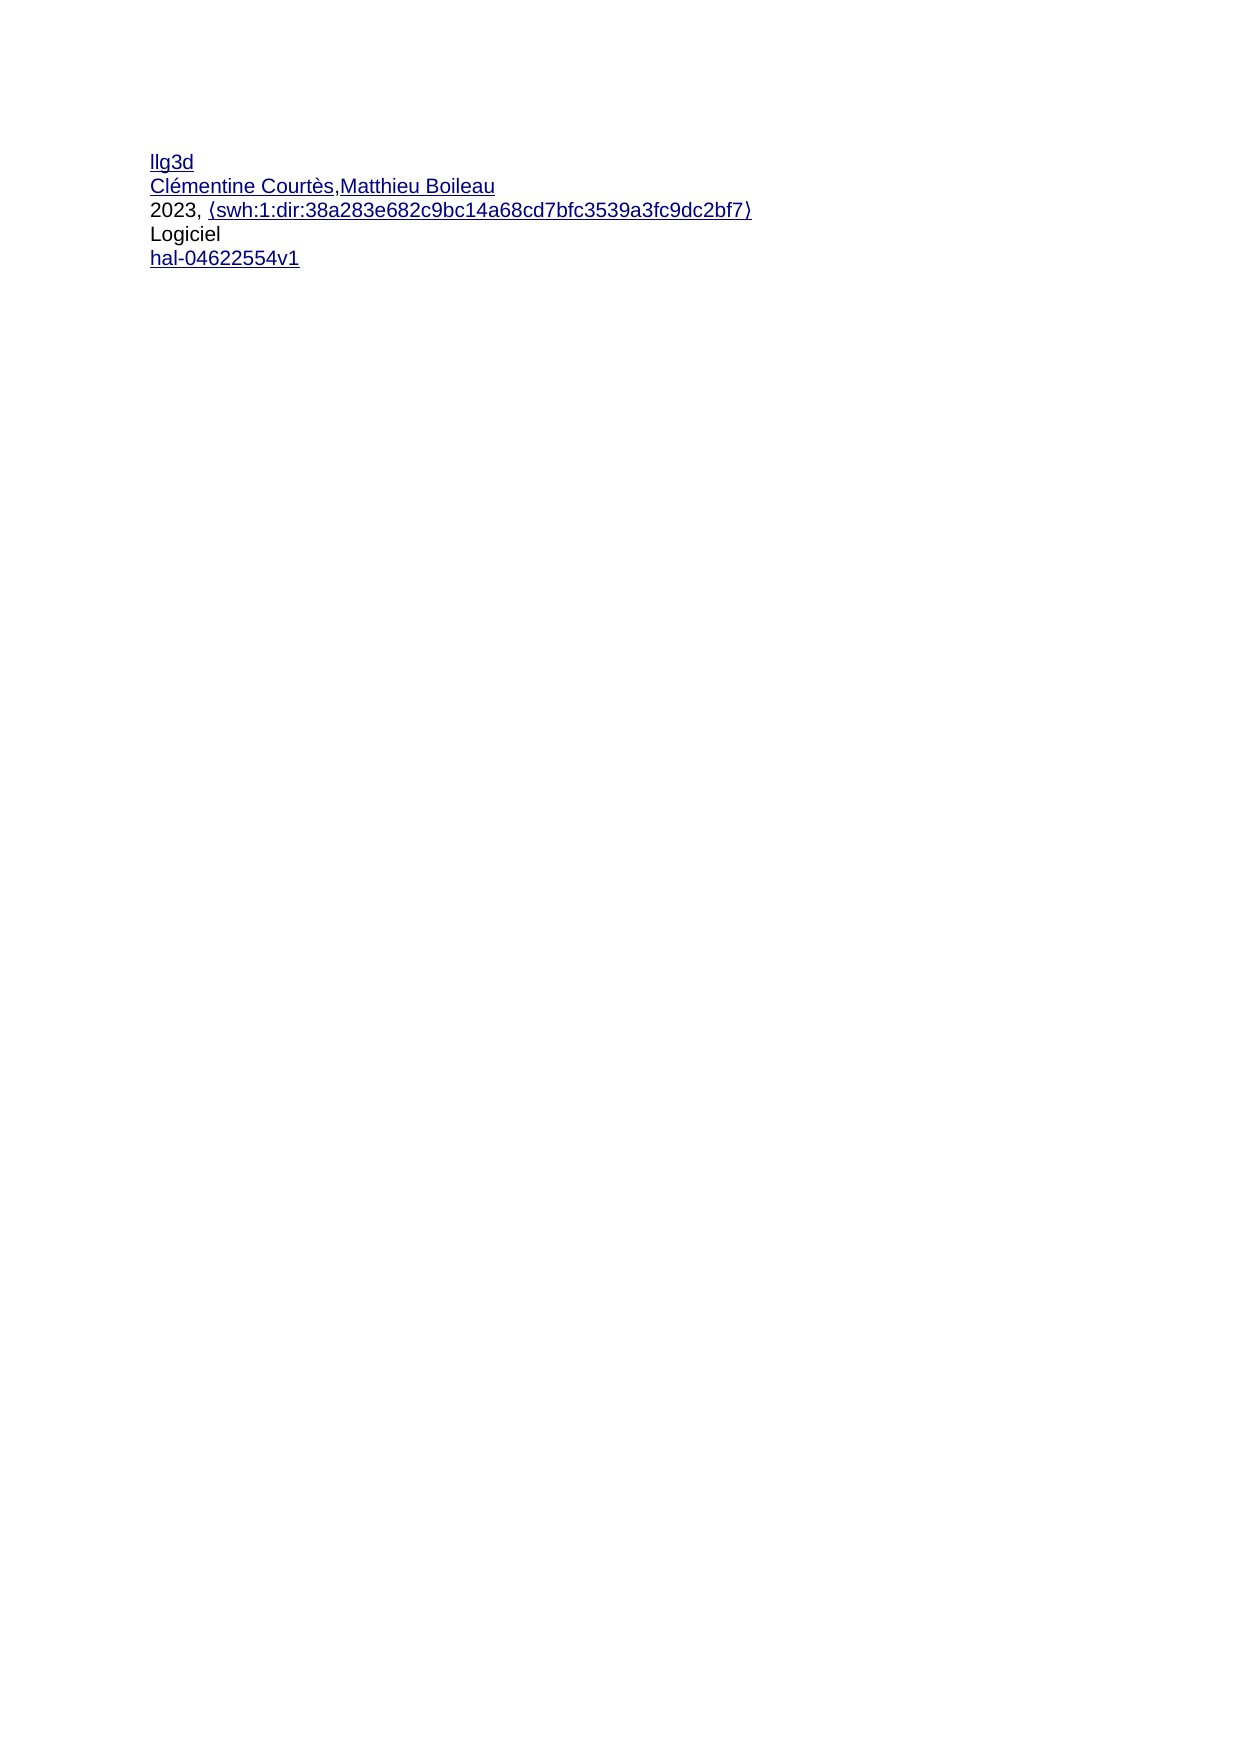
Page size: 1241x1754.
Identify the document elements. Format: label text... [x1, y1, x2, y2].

table_header llg3d Clémentine Courtès,Matthieu Boileau 2023, ⟨swh:1:dir:38a283e682c9bc14a68cd7bfc3539a3fc9dc2bf7⟩ Logiciel hal-04622554v1 [150, 150, 1090, 270]
